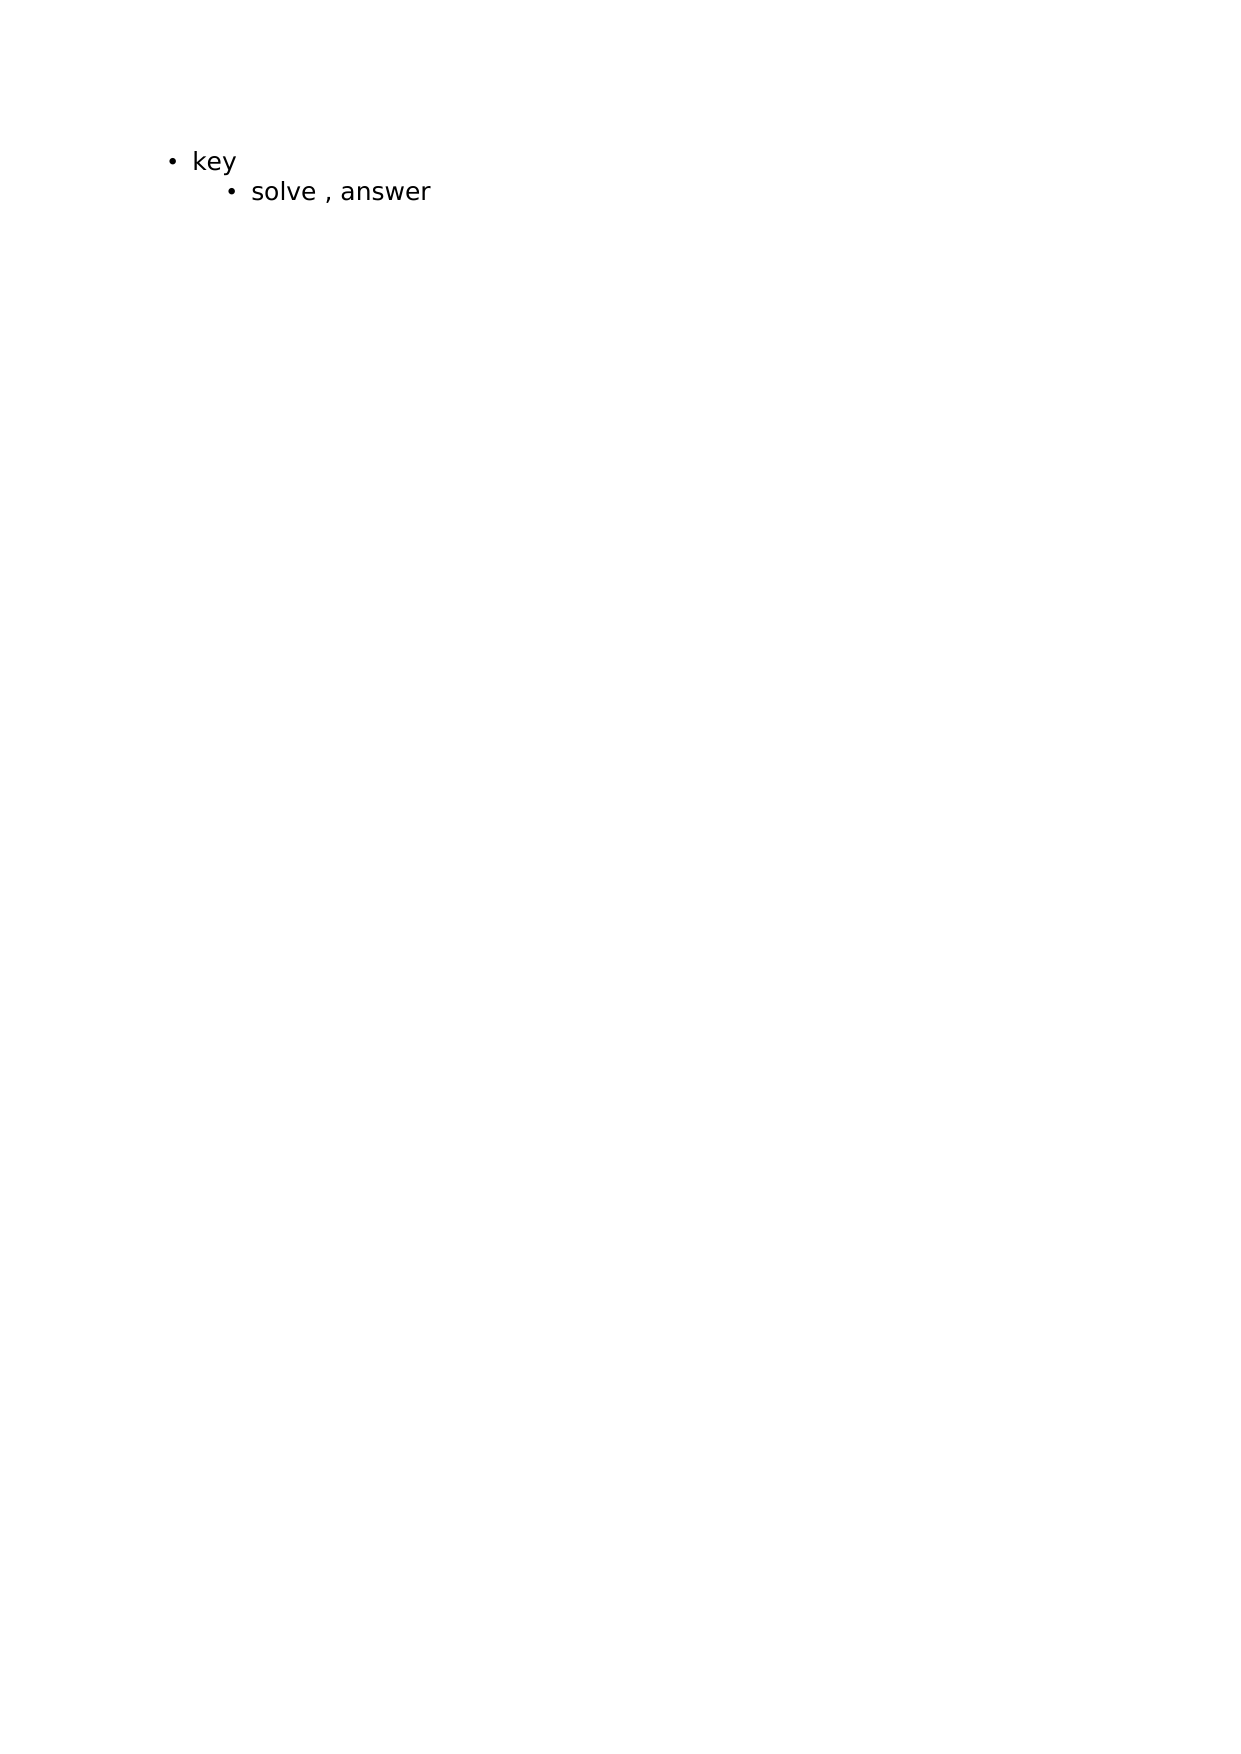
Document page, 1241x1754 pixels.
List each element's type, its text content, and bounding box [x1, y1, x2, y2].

list key [177, 148, 1122, 177]
list solve , answer [236, 177, 1122, 206]
